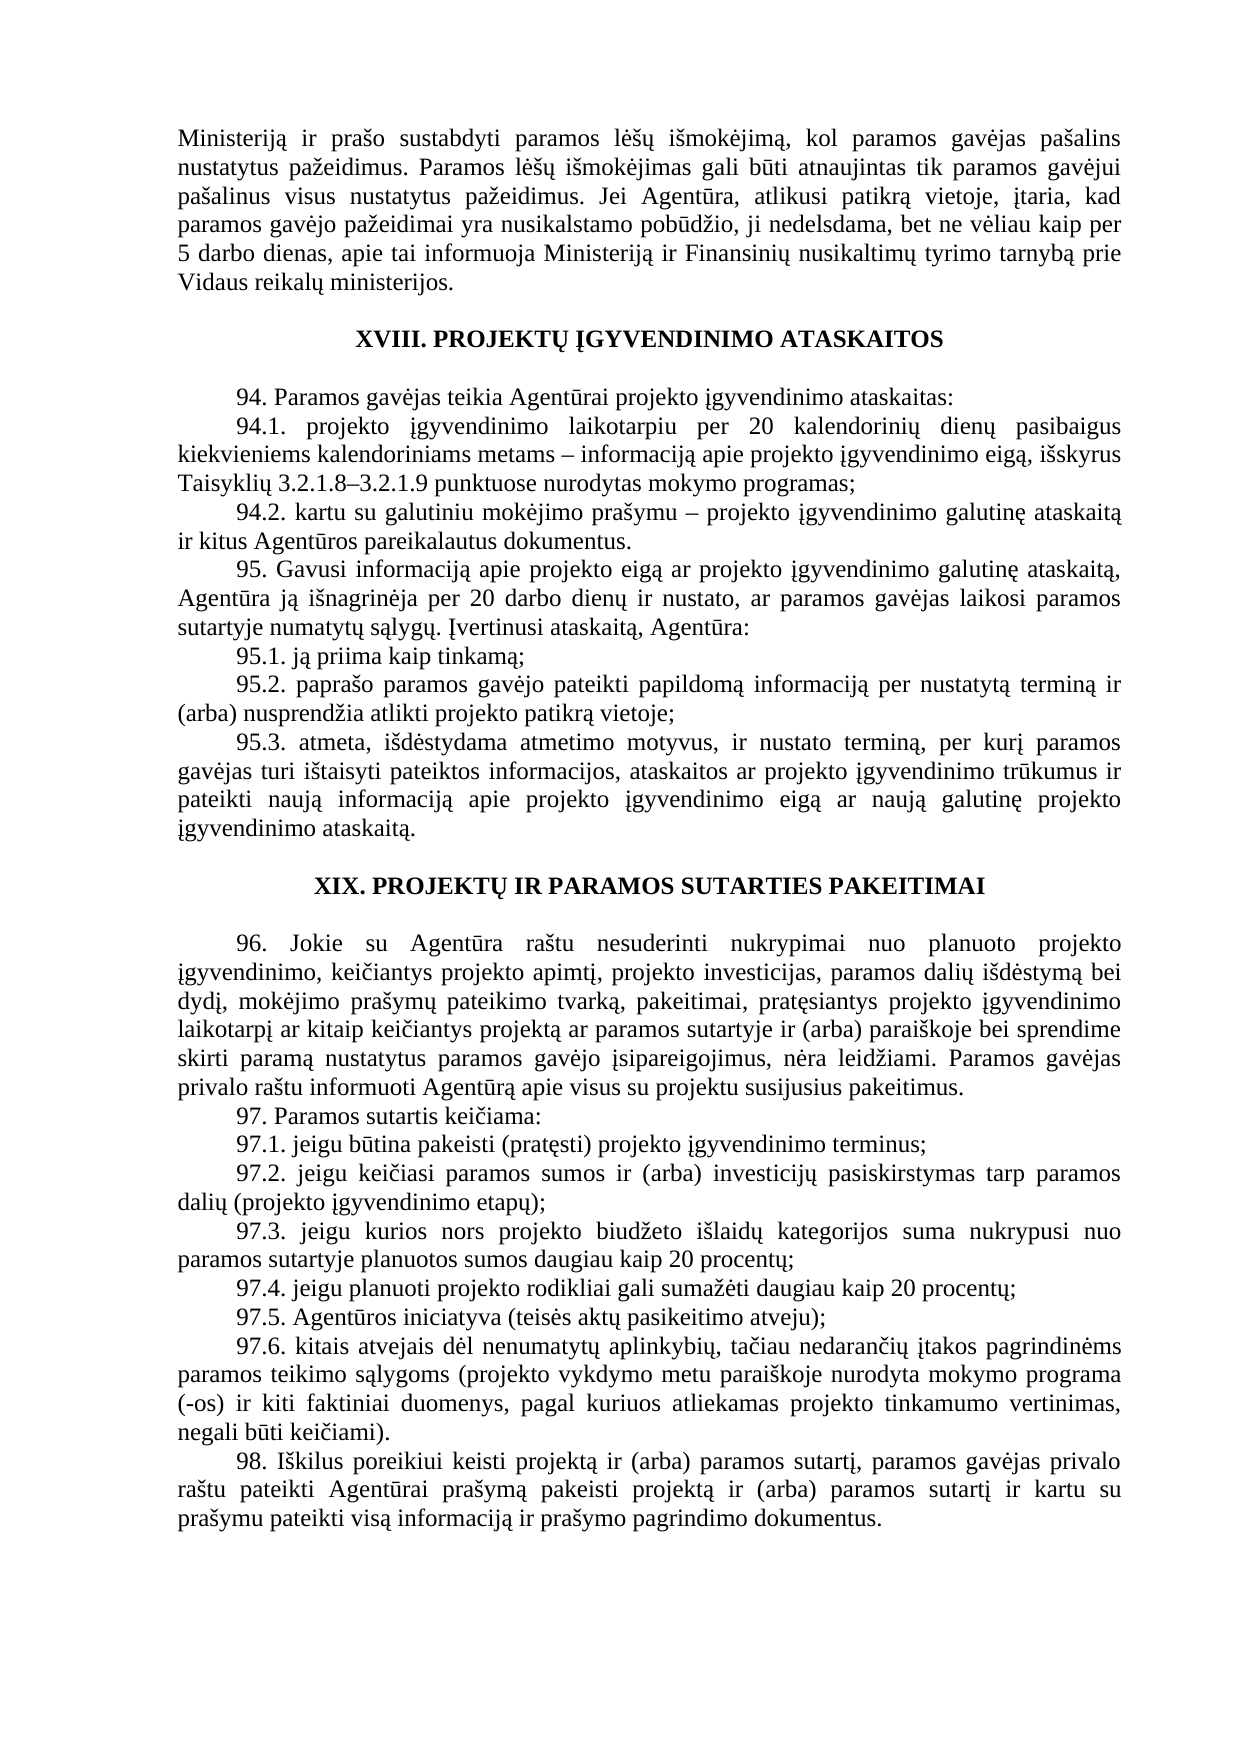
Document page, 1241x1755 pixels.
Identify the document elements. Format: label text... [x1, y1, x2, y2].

text 94. Paramos gavėjas teikia Agentūrai projekto įgyvendinimo ataskaitas: [177, 382, 1122, 411]
text 95.3. atmeta, išdėstydama atmetimo motyvus, ir nustato terminą, per kurį paramos gavėjas turi ištaisyti pateiktos informacijos, ataskaitos ar projekto įgyvendinimo trūkumus ir pateikti naują informaciją apie projekto įgyvendinimo eigą ar naują galutinę projekto įgyvendinimo ataskaitą. [177, 727, 1122, 842]
text 97.5. Agentūros iniciatyva (teisės aktų pasikeitimo atveju); [177, 1302, 1122, 1331]
text 97. Paramos sutartis keičiama: [177, 1101, 1122, 1129]
text 95.2. paprašo paramos gavėjo pateikti papildomą informaciją per nustatytą terminą ir (arba) nusprendžia atlikti projekto patikrą vietoje; [177, 669, 1122, 727]
text 95. Gavusi informaciją apie projekto eigą ar projekto įgyvendinimo galutinę ataskaitą, Agentūra ją išnagrinėja per 20 darbo dienų ir nustato, ar paramos gavėjas laikosi paramos sutartyje numatytų sąlygų. Įvertinusi ataskaitą, Agentūra: [177, 554, 1122, 641]
text 97.6. kitais atvejais dėl nenumatytų aplinkybių, tačiau nedarančių įtakos pagrindinėms paramos teikimo sąlygoms (projekto vykdymo metu paraiškoje nurodyta mokymo programa (-os) ir kiti faktiniai duomenys, pagal kuriuos atliekamas projekto tinkamumo vertinimas, negali būti keičiami). [177, 1331, 1122, 1446]
text 95.1. ją priima kaip tinkamą; [177, 641, 1122, 669]
text 97.3. jeigu kurios nors projekto biudžeto išlaidų kategorijos suma nukrypusi nuo paramos sutartyje planuotos sumos daugiau kaip 20 procentų; [177, 1216, 1122, 1273]
text 94.2. kartu su galutiniu mokėjimo prašymu – projekto įgyvendinimo galutinę ataskaitą ir kitus Agentūros pareikalautus dokumentus. [177, 497, 1122, 554]
text 97.4. jeigu planuoti projekto rodikliai gali sumažėti daugiau kaip 20 procentų; [177, 1273, 1122, 1302]
text 97.2. jeigu keičiasi paramos sumos ir (arba) investicijų pasiskirstymas tarp paramos dalių (projekto įgyvendinimo etapų); [177, 1158, 1122, 1216]
text 94.1. projekto įgyvendinimo laikotarpiu per 20 kalendorinių dienų pasibaigus kiekvieniems kalendoriniams metams – informaciją apie projekto įgyvendinimo eigą, išskyrus Taisyklių 3.2.1.8–3.2.1.9 punktuose nurodytas mokymo programas; [177, 411, 1122, 497]
text 98. Iškilus poreikiui keisti projektą ir (arba) paramos sutartį, paramos gavėjas privalo raštu pateikti Agentūrai prašymą pakeisti projektą ir (arba) paramos sutartį ir kartu su prašymu pateikti visą informaciją ir prašymo pagrindimo dokumentus. [177, 1446, 1122, 1532]
text XVIII. PROJEKTŲ ĮGYVENDINIMO ATASKAITOS [177, 324, 1122, 353]
text Ministeriją ir prašo sustabdyti paramos lėšų išmokėjimą, kol paramos gavėjas pašalins nustatytus pažeidimus. Paramos lėšų išmokėjimas gali būti atnaujintas tik paramos gavėjui pašalinus visus nustatytus pažeidimus. Jei Agentūra, atlikusi patikrą vietoje, įtaria, kad paramos gavėjo pažeidimai yra nusikalstamo pobūdžio, ji nedelsdama, bet ne vėliau kaip per 5 darbo dienas, apie tai informuoja Ministeriją ir Finansinių nusikaltimų tyrimo tarnybą prie Vidaus reikalų ministerijos. [177, 123, 1122, 296]
text XIX. Projektų ir paramos sutarties pakeitimai [177, 871, 1122, 899]
text 96. Jokie su Agentūra raštu nesuderinti nukrypimai nuo planuoto projekto įgyvendinimo, keičiantys projekto apimtį, projekto investicijas, paramos dalių išdėstymą bei dydį, mokėjimo prašymų pateikimo tvarką, pakeitimai, pratęsiantys projekto įgyvendinimo laikotarpį ar kitaip keičiantys projektą ar paramos sutartyje ir (arba) paraiškoje bei sprendime skirti paramą nustatytus paramos gavėjo įsipareigojimus, nėra leidžiami. Paramos gavėjas privalo raštu informuoti Agentūrą apie visus su projektu susijusius pakeitimus. [177, 928, 1122, 1101]
text 97.1. jeigu būtina pakeisti (pratęsti) projekto įgyvendinimo terminus; [177, 1129, 1122, 1158]
